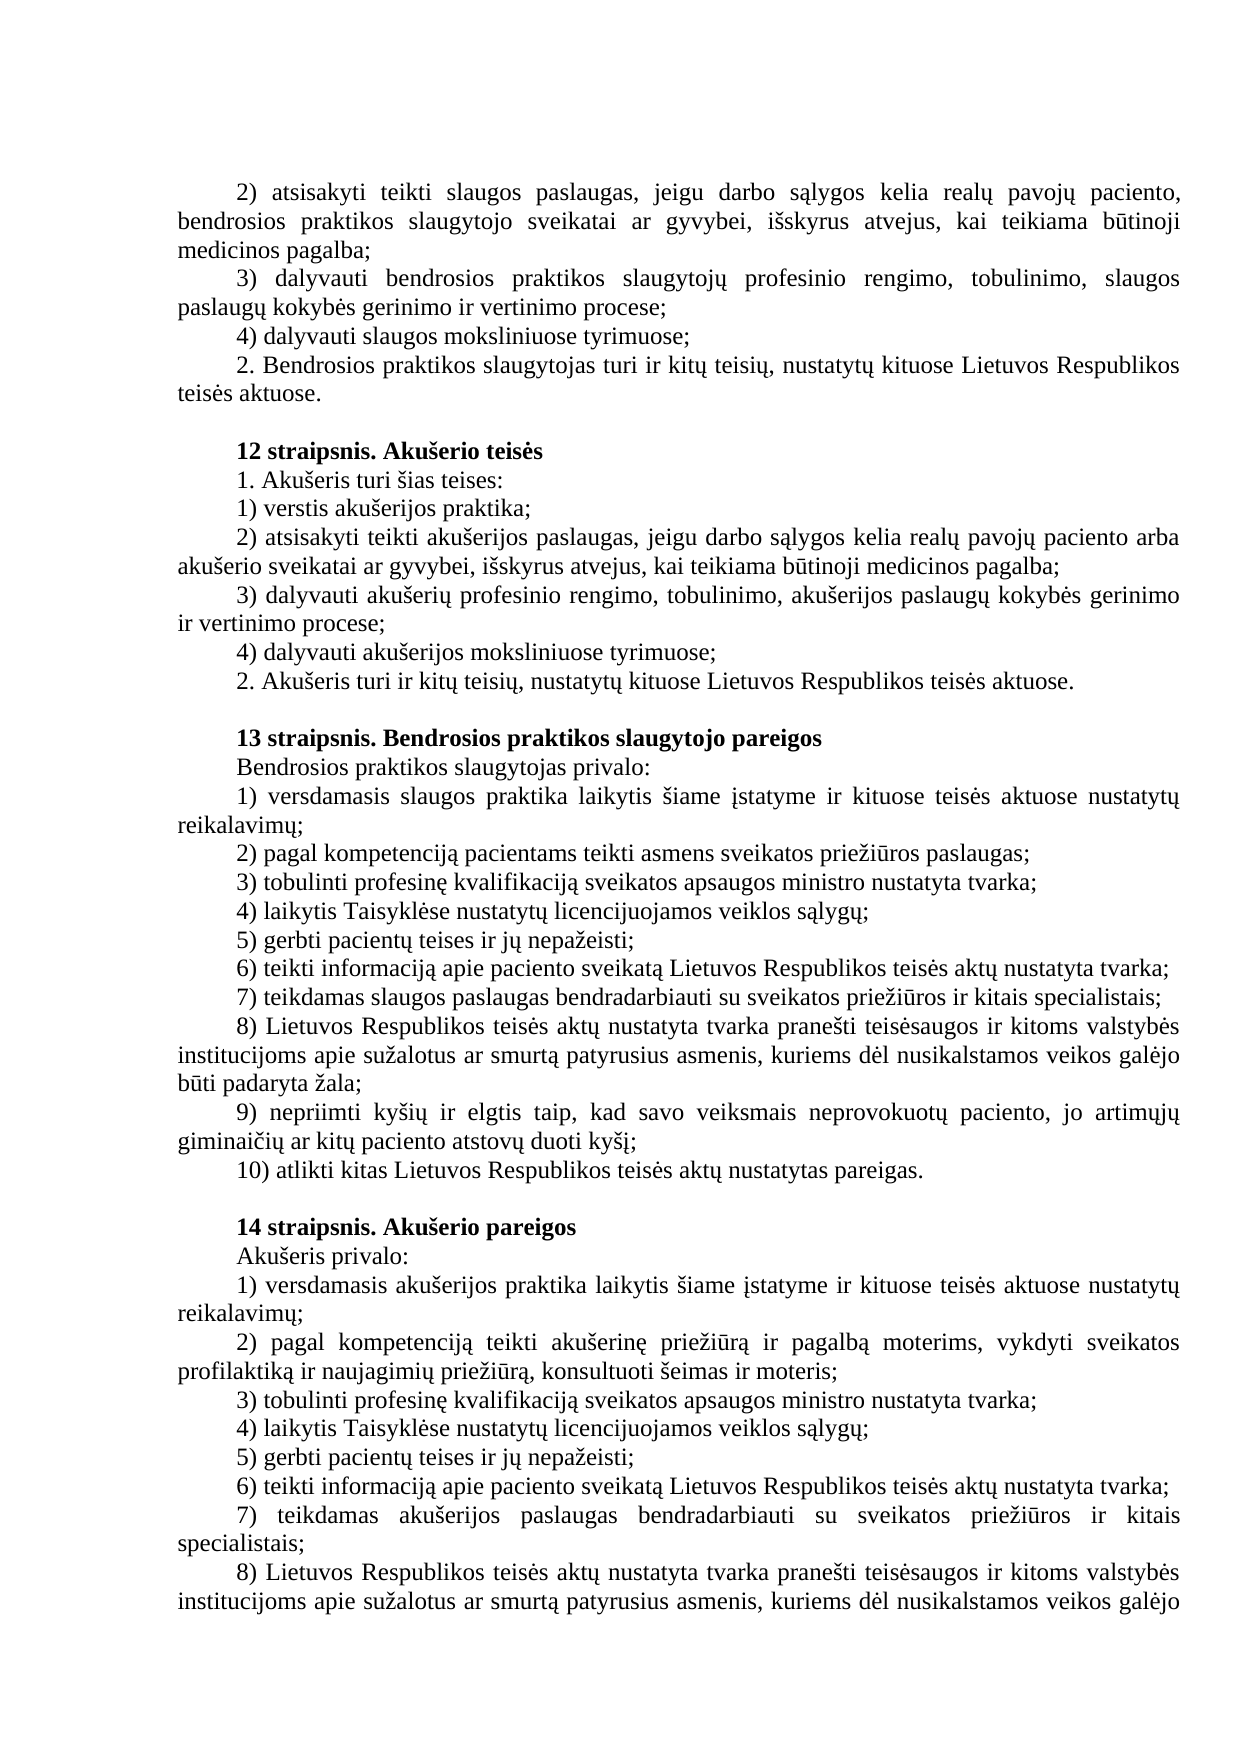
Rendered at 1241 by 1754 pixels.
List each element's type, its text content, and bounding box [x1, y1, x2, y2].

text 6) teikti informaciją apie paciento sveikatą Lietuvos Respublikos teisės aktų nustatyta tvarka; [177, 953, 1181, 982]
text 2. Bendrosios praktikos slaugytojas turi ir kitų teisių, nustatytų kituose Lietuvos Respublikos teisės aktuose. [177, 350, 1181, 407]
text 4) laikytis Taisyklėse nustatytų licencijuojamos veiklos sąlygų; [177, 1413, 1181, 1442]
text 3) tobulinti profesinę kvalifikaciją sveikatos apsaugos ministro nustatyta tvarka; [177, 867, 1181, 896]
text 4) dalyvauti slaugos moksliniuose tyrimuose; [177, 321, 1181, 350]
text 7) teikdamas slaugos paslaugas bendradarbiauti su sveikatos priežiūros ir kitais specialistais; [177, 982, 1181, 1011]
text 2) atsisakyti teikti slaugos paslaugas, jeigu darbo sąlygos kelia realų pavojų paciento, bendrosios praktikos slaugytojo sveikatai ar gyvybei, išskyrus atvejus, kai teikiama būtinoji medicinos pagalba; [177, 177, 1181, 263]
text 1) versdamasis akušerijos praktika laikytis šiame įstatyme ir kituose teisės aktuose nustatytų reikalavimų; [177, 1270, 1181, 1327]
text 2) atsisakyti teikti akušerijos paslaugas, jeigu darbo sąlygos kelia realų pavojų paciento arba akušerio sveikatai ar gyvybei, išskyrus atvejus, kai teikiama būtinoji medicinos pagalba; [177, 522, 1181, 580]
text 7) teikdamas akušerijos paslaugas bendradarbiauti su sveikatos priežiūros ir kitais specialistais; [177, 1500, 1181, 1557]
text Akušeris privalo: [177, 1241, 1181, 1270]
text 4) laikytis Taisyklėse nustatytų licencijuojamos veiklos sąlygų; [177, 896, 1181, 925]
text 3) dalyvauti akušerių profesinio rengimo, tobulinimo, akušerijos paslaugų kokybės gerinimo ir vertinimo procese; [177, 580, 1181, 637]
text 12 straipsnis. Akušerio teisės [177, 436, 1181, 465]
text 2. Akušeris turi ir kitų teisių, nustatytų kituose Lietuvos Respublikos teisės aktuose. [177, 666, 1181, 695]
text 1. Akušeris turi šias teises: [177, 465, 1181, 493]
text 1) versdamasis slaugos praktika laikytis šiame įstatyme ir kituose teisės aktuose nustatytų reikalavimų; [177, 781, 1181, 838]
text 8) Lietuvos Respublikos teisės aktų nustatyta tvarka pranešti teisėsaugos ir kitoms valstybės institucijoms apie sužalotus ar smurtą patyrusius asmenis, kuriems dėl nusikalstamos veikos galėjo [177, 1557, 1181, 1615]
text 3) dalyvauti bendrosios praktikos slaugytojų profesinio rengimo, tobulinimo, slaugos paslaugų kokybės gerinimo ir vertinimo procese; [177, 263, 1181, 321]
text 5) gerbti pacientų teises ir jų nepažeisti; [177, 925, 1181, 953]
text 5) gerbti pacientų teises ir jų nepažeisti; [177, 1442, 1181, 1471]
text 3) tobulinti profesinę kvalifikaciją sveikatos apsaugos ministro nustatyta tvarka; [177, 1385, 1181, 1413]
text Bendrosios praktikos slaugytojas privalo: [177, 752, 1181, 781]
text 10) atlikti kitas Lietuvos Respublikos teisės aktų nustatytas pareigas. [177, 1155, 1181, 1183]
text 6) teikti informaciją apie paciento sveikatą Lietuvos Respublikos teisės aktų nustatyta tvarka; [177, 1471, 1181, 1500]
text 2) pagal kompetenciją pacientams teikti asmens sveikatos priežiūros paslaugas; [177, 838, 1181, 867]
text 4) dalyvauti akušerijos moksliniuose tyrimuose; [177, 637, 1181, 666]
text 1) verstis akušerijos praktika; [177, 493, 1181, 522]
text 13 straipsnis. Bendrosios praktikos slaugytojo pareigos [177, 723, 1181, 752]
text 8) Lietuvos Respublikos teisės aktų nustatyta tvarka pranešti teisėsaugos ir kitoms valstybės institucijoms apie sužalotus ar smurtą patyrusius asmenis, kuriems dėl nusikalstamos veikos galėjo būti padaryta žala; [177, 1011, 1181, 1097]
text 14 straipsnis. Akušerio pareigos [177, 1212, 1181, 1241]
text 9) nepriimti kyšių ir elgtis taip, kad savo veiksmais neprovokuotų paciento, jo artimųjų giminaičių ar kitų paciento atstovų duoti kyšį; [177, 1097, 1181, 1155]
text 2) pagal kompetenciją teikti akušerinę priežiūrą ir pagalbą moterims, vykdyti sveikatos profilaktiką ir naujagimių priežiūrą, konsultuoti šeimas ir moteris; [177, 1327, 1181, 1385]
